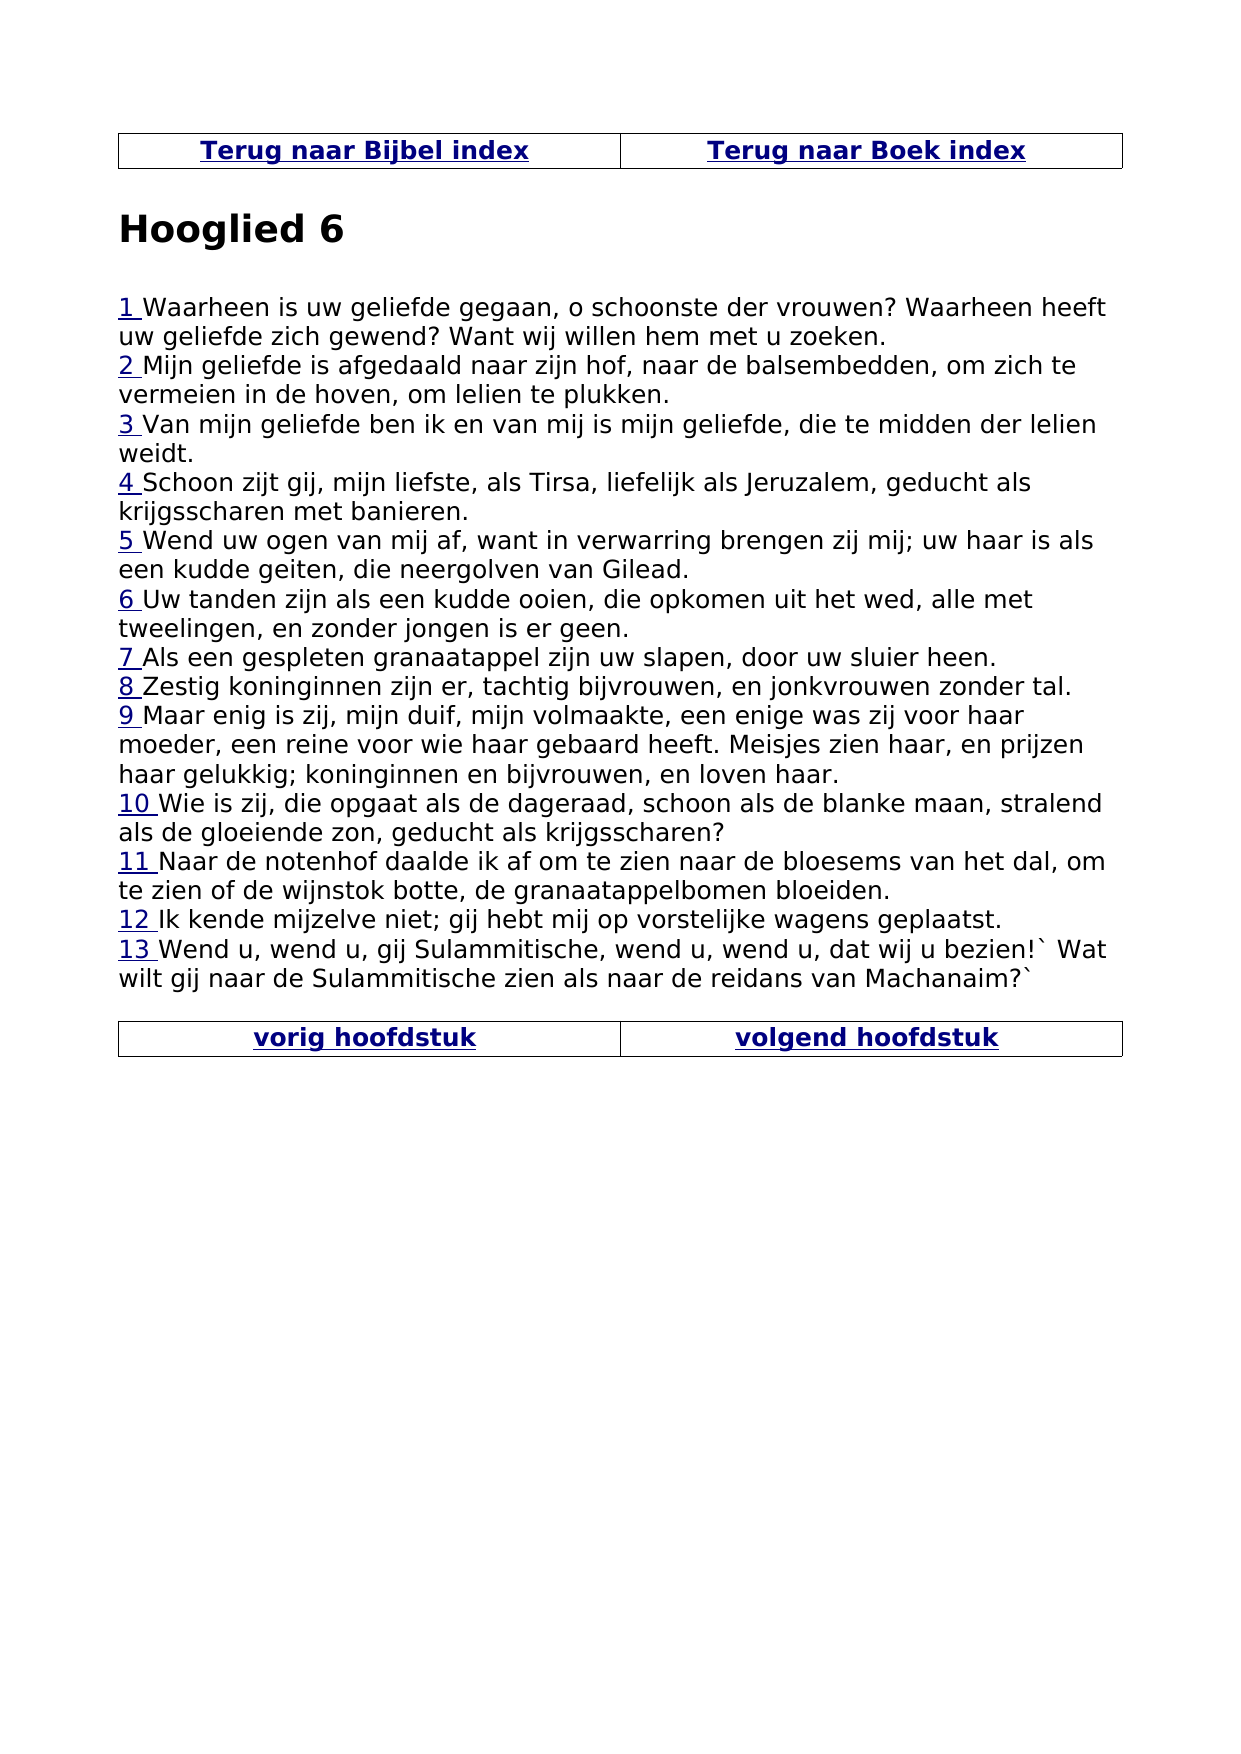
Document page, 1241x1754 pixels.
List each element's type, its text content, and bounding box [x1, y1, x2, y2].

table_header vorig hoofdstuk [119, 1022, 620, 1056]
table_header volgend hoofdstuk [621, 1022, 1122, 1056]
subtitle Hooglied 6 [118, 208, 1122, 252]
text 1 Waarheen is uw geliefde gegaan, o schoonste der vrouwen? Waarheen heeft uw geliefde zich gewend? Want wij willen hem met u zoeken. 2 Mijn geliefde is afgedaald naar zijn hof, naar de balsembedden, om zich te vermeien in de hoven, om lelien te plukken. 3 Van mijn geliefde ben ik en van mij is mijn geliefde, die te midden der lelien weidt. 4 Schoon zijt gij, mijn liefste, als Tirsa, liefelijk als Jeruzalem, geducht als krijgsscharen met banieren. 5 Wend uw ogen van mij af, want in verwarring brengen zij mij; uw haar is als een kudde geiten, die neergolven van Gilead. 6 Uw tanden zijn als een kudde ooien, die opkomen uit het wed, alle met tweelingen, en zonder jongen is er geen. 7 Als een gespleten granaatappel zijn uw slapen, door uw sluier heen. 8 Zestig koninginnen zijn er, tachtig bijvrouwen, en jonkvrouwen zonder tal. 9 Maar enig is zij, mijn duif, mijn volmaakte, een enige was zij voor haar moeder, een reine voor wie haar gebaard heeft. Meisjes zien haar, en prijzen haar gelukkig; koninginnen en bijvrouwen, en loven haar. 10 Wie is zij, die opgaat als de dageraad, schoon als de blanke maan, stralend als de gloeiende zon, geducht als krijgsscharen? 11 Naar de notenhof daalde ik af om te zien naar de bloesems van het dal, om te zien of de wijnstok botte, de granaatappelbomen bloeiden. 12 Ik kende mijzelve niet; gij hebt mij op vorstelijke wagens geplaatst. 13 Wend u, wend u, gij Sulammitische, wend u, wend u, dat wij u bezien!` Wat wilt gij naar de Sulammitische zien als naar de reidans van Machanaim?` [118, 264, 1122, 993]
table_header Terug naar Boek index [621, 134, 1122, 168]
table_header Terug naar Bijbel index [119, 134, 620, 168]
